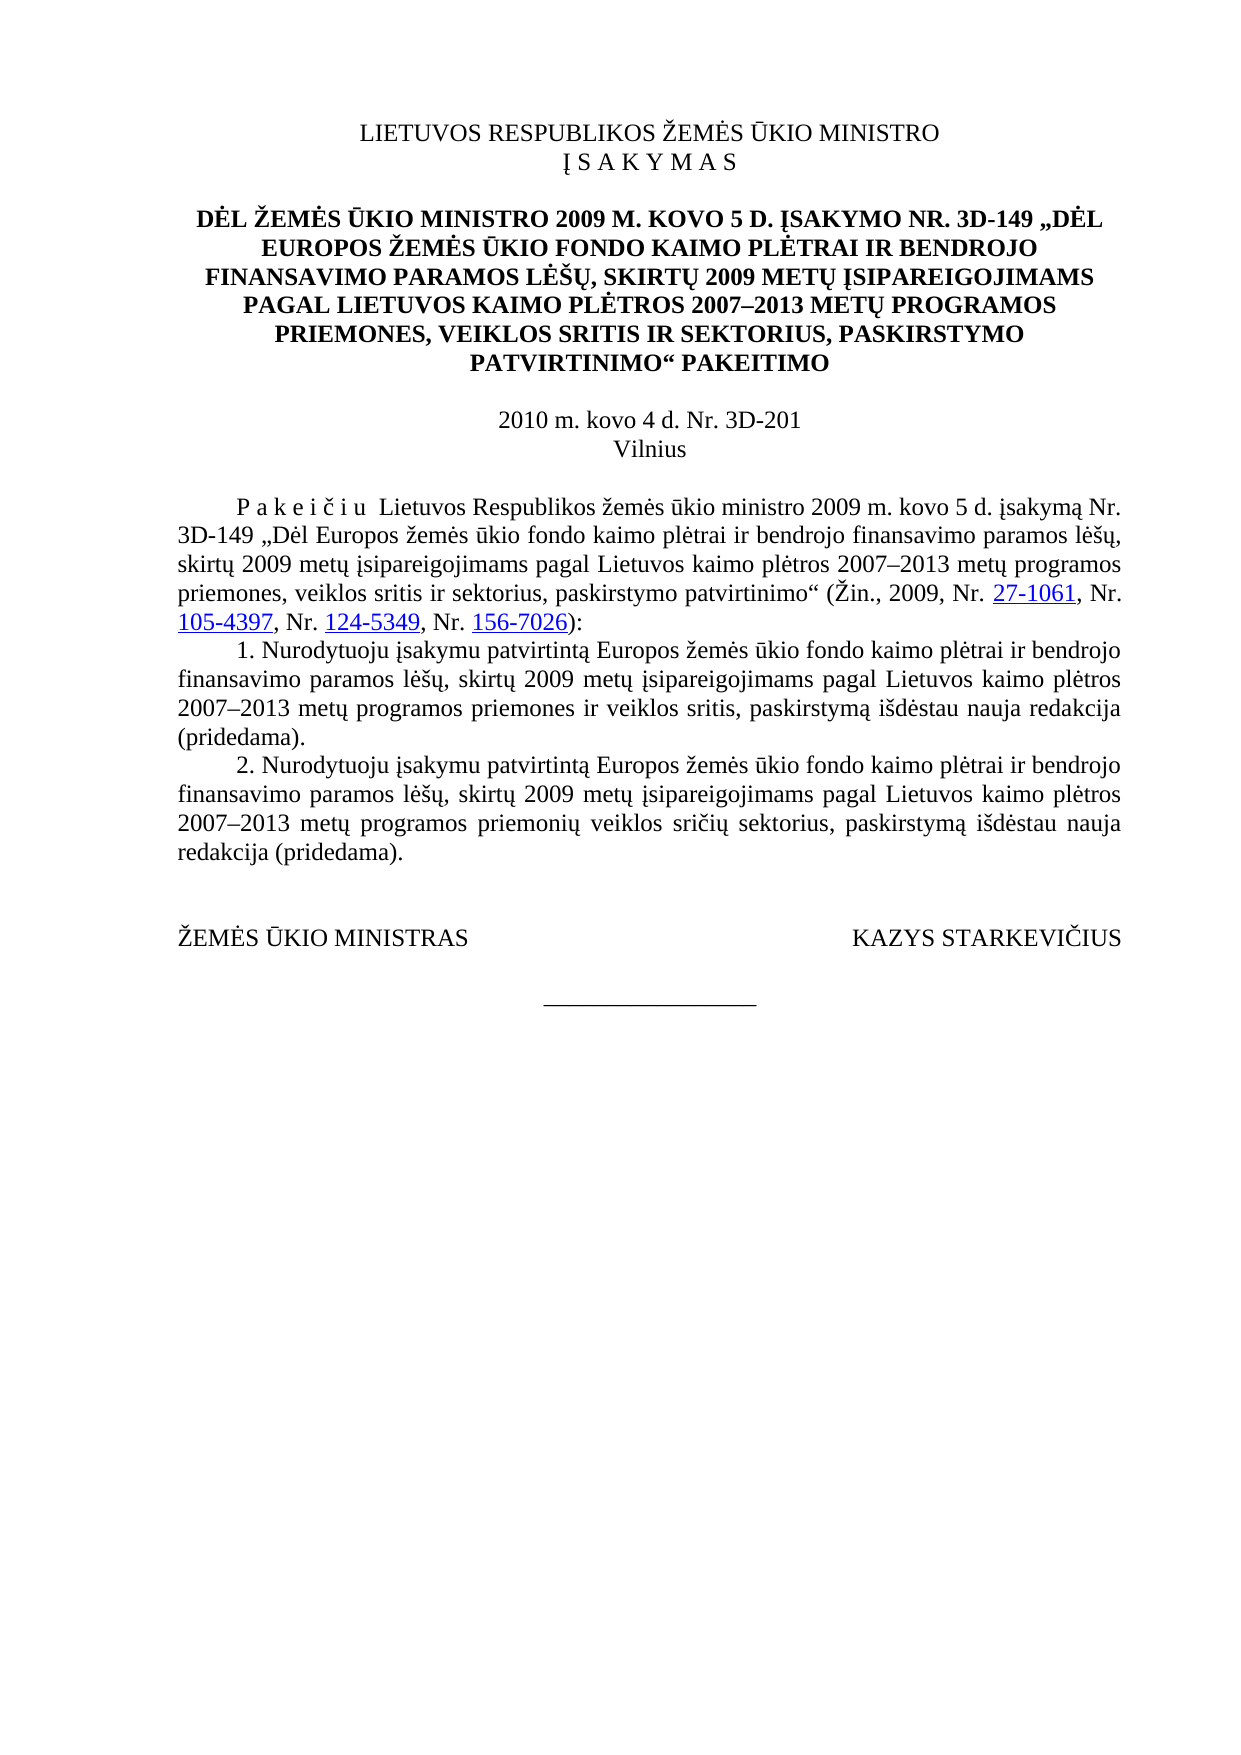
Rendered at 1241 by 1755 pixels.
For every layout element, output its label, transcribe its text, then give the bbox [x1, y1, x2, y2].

text Vilnius [177, 434, 1122, 463]
text LIETUVOS RESPUBLIKOS ŽEMĖS ŪKIO MINISTRO [177, 118, 1122, 147]
text Žemės ūkio ministras Kazys Starkevičius [177, 923, 1122, 952]
text DĖL ŽEMĖS ŪKIO MINISTRO 2009 M. KOVO 5 D. ĮSAKYMO Nr. 3D-149 „DĖL EUROPOS ŽEMĖS ŪKIO FONDO KAIMO PLĖTRAI IR BENDROJO FINANSAVIMO PARAMOS LĖŠŲ, SKIRTŲ 2009 METŲ ĮSIPAREIGOJIMAMS PAGAL LIETUVOS KAIMO PLĖTROS 2007–2013 METŲ PROGRAMOS PRIEMONES, VEIKLOS SRITIS IR SEKTORIUS, PASKIRSTYMO PATVIRTINIMO“ PAKEITIMO [177, 204, 1122, 377]
text ĮSAKYMAS [177, 147, 1122, 176]
text 2. Nurodytuoju įsakymu patvirtintą Europos žemės ūkio fondo kaimo plėtrai ir bendrojo finansavimo paramos lėšų, skirtų 2009 metų įsipareigojimams pagal Lietuvos kaimo plėtros 2007–2013 metų programos priemonių veiklos sričių sektorius, paskirstymą išdėstau nauja redakcija (pridedama). [177, 751, 1122, 866]
text _________________ [177, 981, 1122, 1009]
text 2010 m. kovo 4 d. Nr. 3D-201 [177, 406, 1122, 434]
text 1. Nurodytuoju įsakymu patvirtintą Europos žemės ūkio fondo kaimo plėtrai ir bendrojo finansavimo paramos lėšų, skirtų 2009 metų įsipareigojimams pagal Lietuvos kaimo plėtros 2007–2013 metų programos priemones ir veiklos sritis, paskirstymą išdėstau nauja redakcija (pridedama). [177, 636, 1122, 751]
text Pakeičiu Lietuvos Respublikos žemės ūkio ministro 2009 m. kovo 5 d. įsakymą Nr. 3D-149 „Dėl Europos žemės ūkio fondo kaimo plėtrai ir bendrojo finansavimo paramos lėšų, skirtų 2009 metų įsipareigojimams pagal Lietuvos kaimo plėtros 2007–2013 metų programos priemones, veiklos sritis ir sektorius, paskirstymo patvirtinimo“ (Žin., 2009, Nr. 27-1061, Nr. 105-4397, Nr. 124-5349, Nr. 156-7026): [177, 492, 1122, 636]
